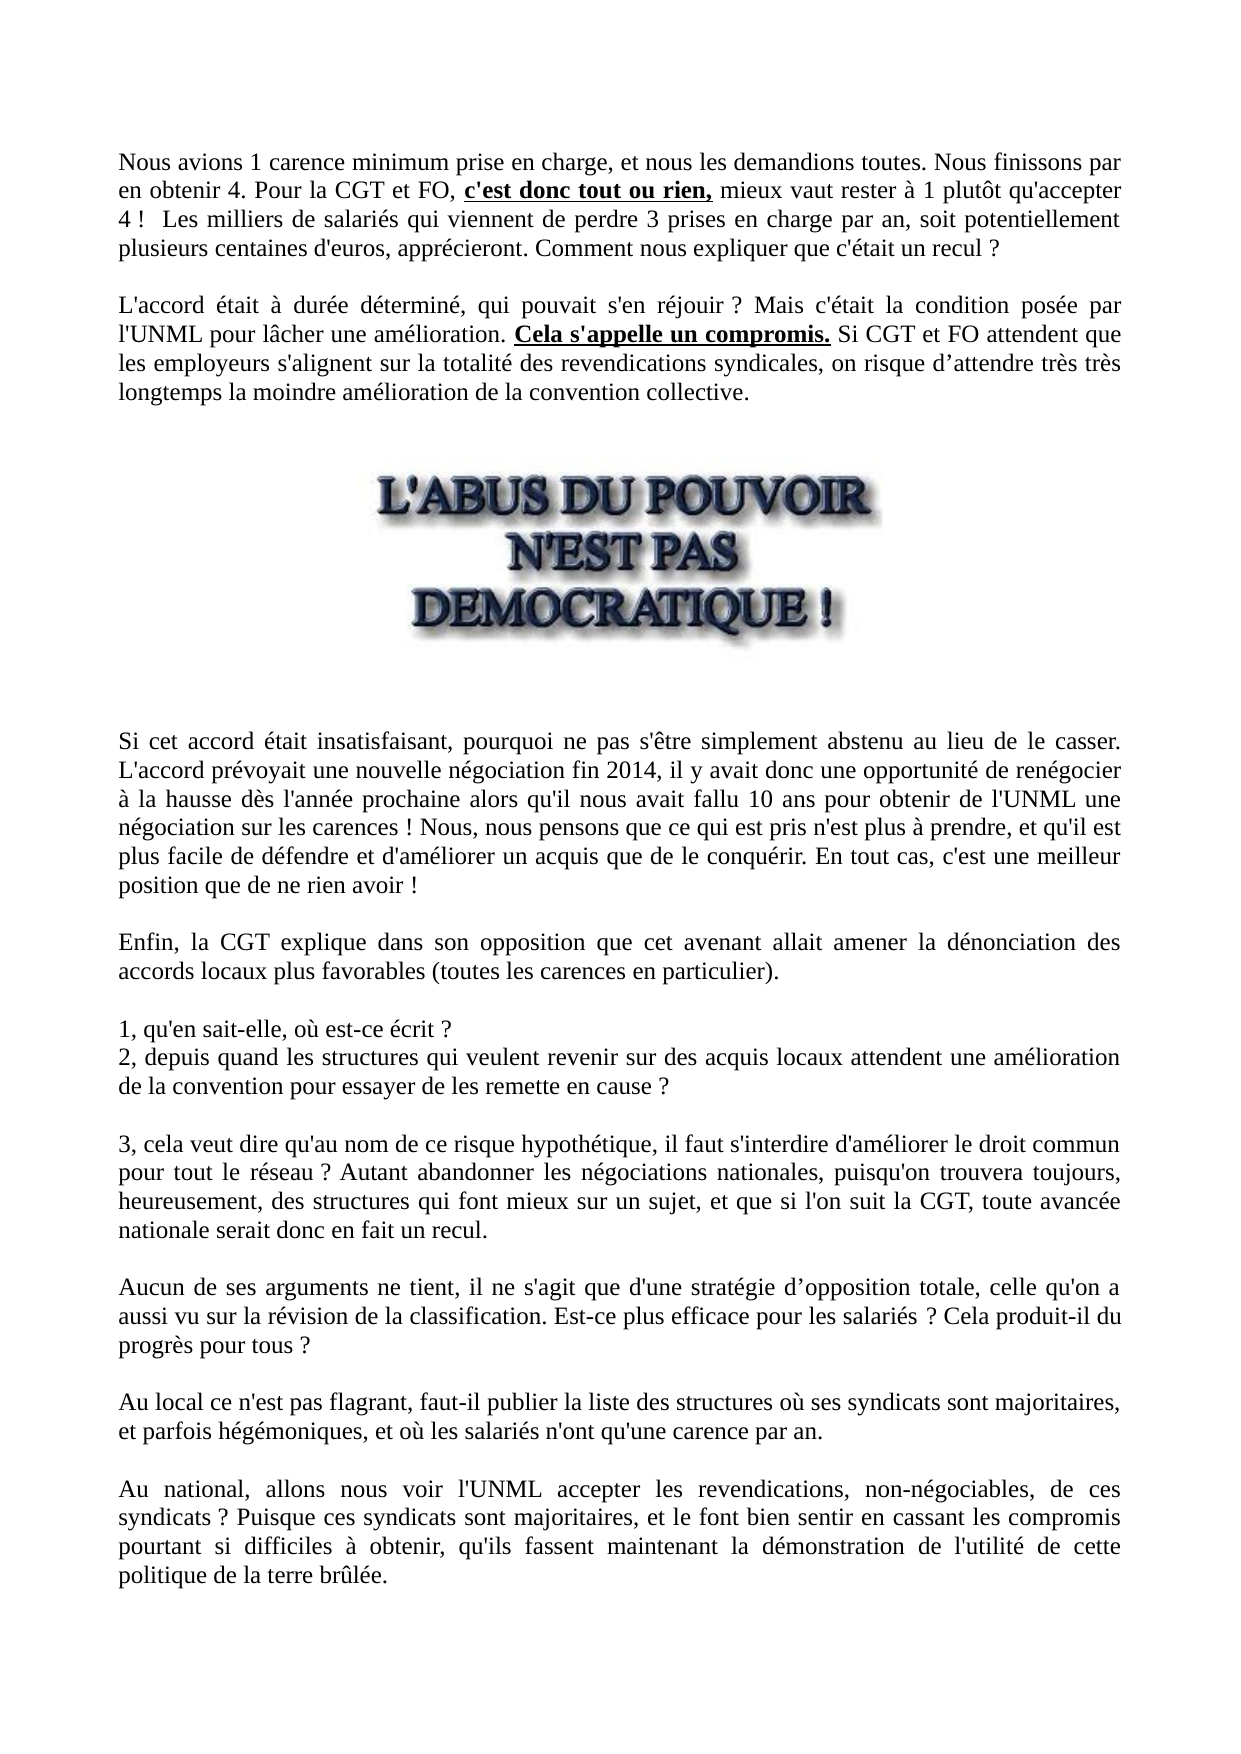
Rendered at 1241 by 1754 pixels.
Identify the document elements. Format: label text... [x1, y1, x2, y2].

text Enfin, la CGT explique dans son opposition que cet avenant allait amener la dénonciation des accords locaux plus favorables (toutes les carences en particulier). [118, 927, 1122, 985]
text Aucun de ses arguments ne tient, il ne s'agit que d'une stratégie d’opposition totale, celle qu'on a aussi vu sur la révision de la classification. Est-ce plus efficace pour les salariés ? Cela produit-il du progrès pour tous ? [118, 1272, 1122, 1359]
text 2, depuis quand les structures qui veulent revenir sur des acquis locaux attendent une amélioration de la convention pour essayer de les remette en cause ? [118, 1042, 1122, 1100]
text 3, cela veut dire qu'au nom de ce risque hypothétique, il faut s'interdire d'améliorer le droit commun pour tout le réseau ? Autant abandonner les négociations nationales, puisqu'on trouvera toujours, heureusement, des structures qui font mieux sur un sujet, et que si l'on suit la CGT, toute avancée nationale serait donc en fait un recul. [118, 1129, 1122, 1244]
picture [357, 434, 883, 669]
text Nous avions 1 carence minimum prise en charge, et nous les demandions toutes. Nous finissons par en obtenir 4. Pour la CGT et FO, c'est donc tout ou rien, mieux vaut rester à 1 plutôt qu'accepter 4 ! Les milliers de salariés qui viennent de perdre 3 prises en charge par an, soit potentiellement plusieurs centaines d'euros, apprécieront. Comment nous expliquer que c'était un recul ? [118, 147, 1122, 262]
text 1, qu'en sait-elle, où est-ce écrit ? [118, 1014, 1122, 1042]
text Si cet accord était insatisfaisant, pourquoi ne pas s'être simplement abstenu au lieu de le casser. L'accord prévoyait une nouvelle négociation fin 2014, il y avait donc une opportunité de renégocier à la hausse dès l'année prochaine alors qu'il nous avait fallu 10 ans pour obtenir de l'UNML une négociation sur les carences ! Nous, nous pensons que ce qui est pris n'est plus à prendre, et qu'il est plus facile de défendre et d'améliorer un acquis que de le conquérir. En tout cas, c'est une meilleur position que de ne rien avoir ! [118, 726, 1122, 899]
text L'accord était à durée déterminé, qui pouvait s'en réjouir ? Mais c'était la condition posée par l'UNML pour lâcher une amélioration. Cela s'appelle un compromis. Si CGT et FO attendent que les employeurs s'alignent sur la totalité des revendications syndicales, on risque d’attendre très très longtemps la moindre amélioration de la convention collective. [118, 291, 1122, 406]
text Au national, allons nous voir l'UNML accepter les revendications, non-négociables, de ces syndicats ? Puisque ces syndicats sont majoritaires, et le font bien sentir en cassant les compromis pourtant si difficiles à obtenir, qu'ils fassent maintenant la démonstration de l'utilité de cette politique de la terre brûlée. [118, 1474, 1122, 1589]
text Au local ce n'est pas flagrant, faut-il publier la liste des structures où ses syndicats sont majoritaires, et parfois hégémoniques, et où les salariés n'ont qu'une carence par an. [118, 1387, 1122, 1445]
